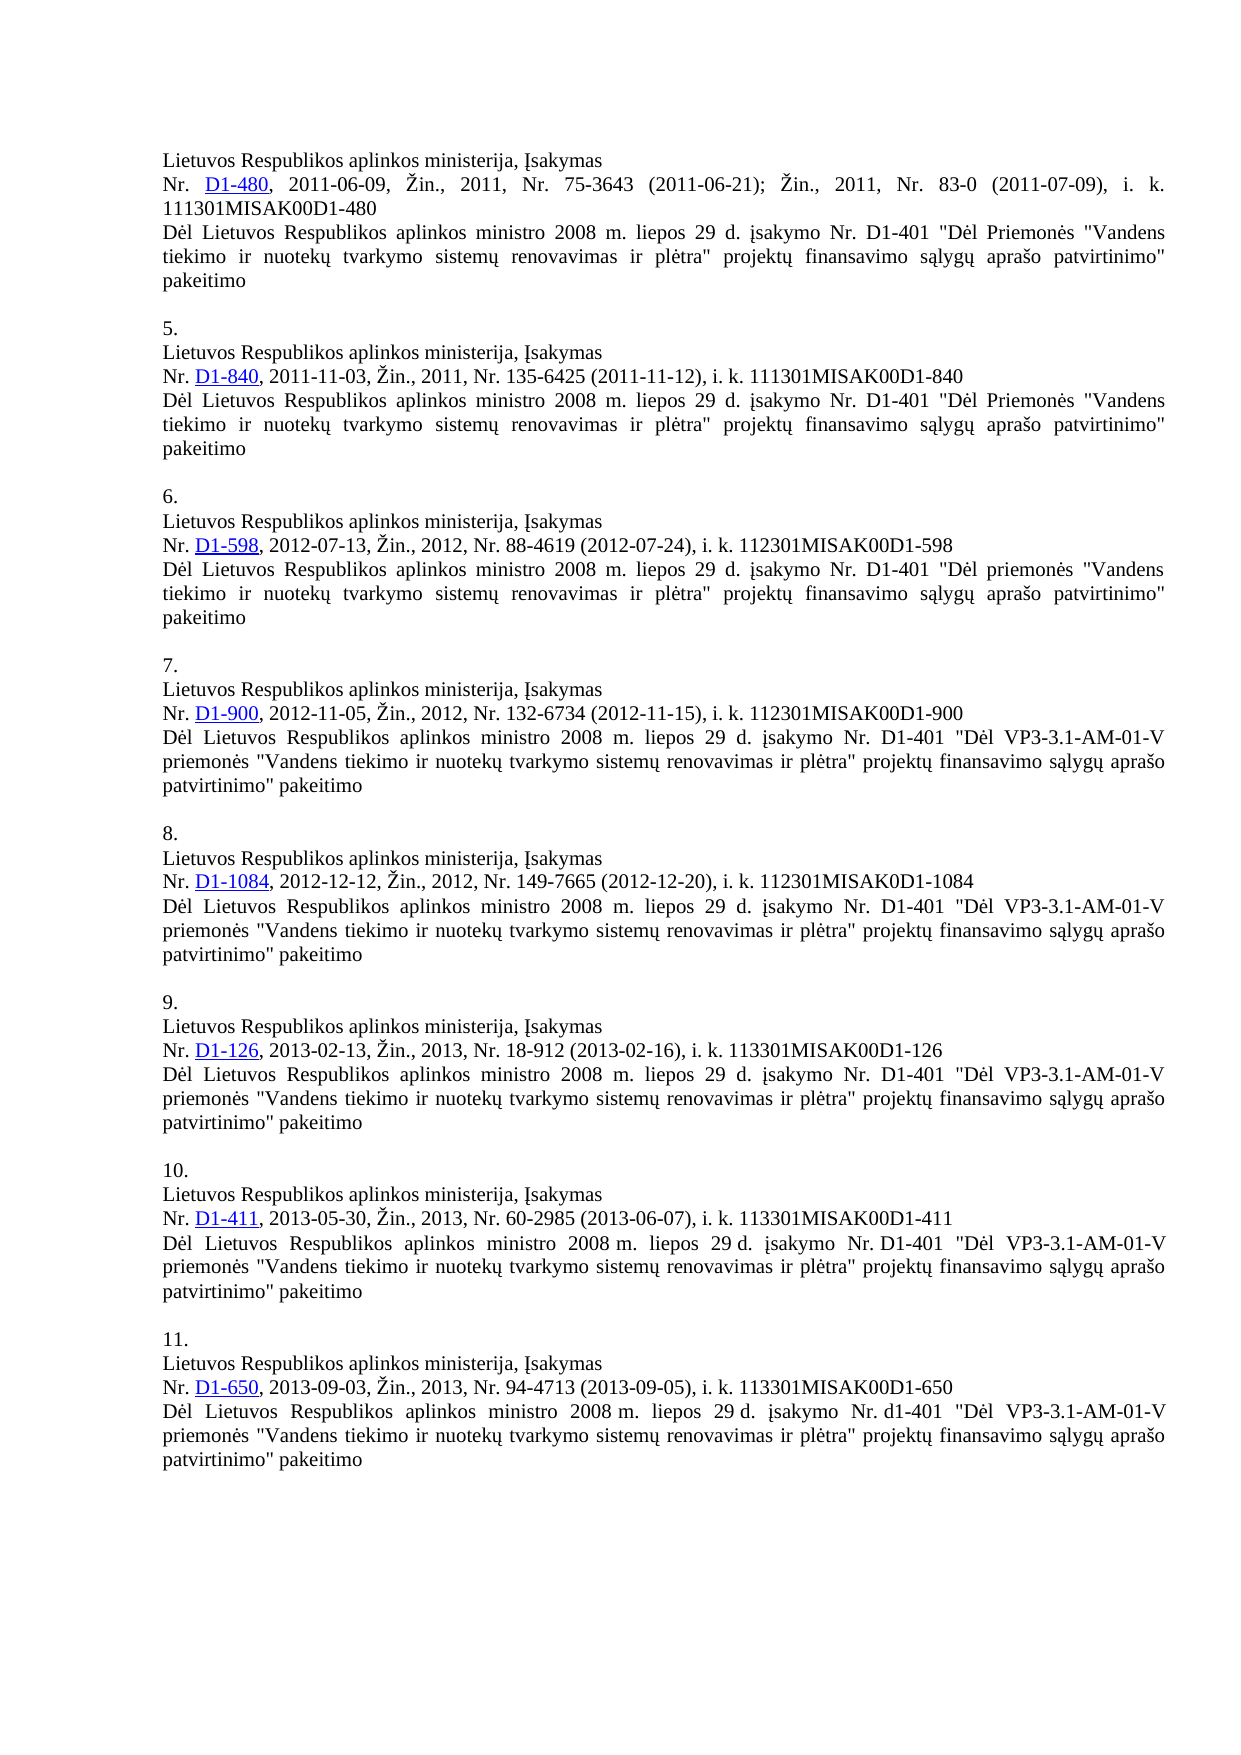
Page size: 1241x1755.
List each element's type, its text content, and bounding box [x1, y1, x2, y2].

text Nr. D1-598, 2012-07-13, Žin., 2012, Nr. 88-4619 (2012-07-24), i. k. 112301MISAK00D1-598 [162, 533, 1166, 557]
text 10. [162, 1158, 1166, 1182]
text Nr. D1-650, 2013-09-03, Žin., 2013, Nr. 94-4713 (2013-09-05), i. k. 113301MISAK00D1-650 [162, 1375, 1166, 1399]
text Lietuvos Respublikos aplinkos ministerija, Įsakymas [162, 1182, 1166, 1206]
text Dėl Lietuvos Respublikos aplinkos ministro 2008 m. liepos 29 d. įsakymo Nr. D1-401 "Dėl VP3-3.1-AM-01-V priemonės "Vandens tiekimo ir nuotekų tvarkymo sistemų renovavimas ir plėtra" projektų finansavimo sąlygų aprašo patvirtinimo" pakeitimo [162, 725, 1166, 797]
text 11. [162, 1327, 1166, 1351]
text Nr. D1-900, 2012-11-05, Žin., 2012, Nr. 132-6734 (2012-11-15), i. k. 112301MISAK00D1-900 [162, 701, 1166, 725]
text Nr. D1-840, 2011-11-03, Žin., 2011, Nr. 135-6425 (2011-11-12), i. k. 111301MISAK00D1-840 [162, 364, 1166, 388]
text Dėl Lietuvos Respublikos aplinkos ministro 2008 m. liepos 29 d. įsakymo Nr. D1-401 "Dėl VP3-3.1-AM-01-V priemonės "Vandens tiekimo ir nuotekų tvarkymo sistemų renovavimas ir plėtra" projektų finansavimo sąlygų aprašo patvirtinimo" pakeitimo [162, 1062, 1166, 1134]
text 9. [162, 990, 1166, 1014]
text Dėl Lietuvos Respublikos aplinkos ministro 2008 m. liepos 29 d. įsakymo Nr. D1-401 "Dėl Priemonės "Vandens tiekimo ir nuotekų tvarkymo sistemų renovavimas ir plėtra" projektų finansavimo sąlygų aprašo patvirtinimo" pakeitimo [162, 388, 1166, 460]
text Nr. D1-480, 2011-06-09, Žin., 2011, Nr. 75-3643 (2011-06-21); Žin., 2011, Nr. 83-0 (2011-07-09), i. k. 111301MISAK00D1-480 [162, 172, 1166, 220]
text Dėl Lietuvos Respublikos aplinkos ministro 2008 m. liepos 29 d. įsakymo Nr. D1-401 "Dėl VP3-3.1-AM-01-V priemonės "Vandens tiekimo ir nuotekų tvarkymo sistemų renovavimas ir plėtra" projektų finansavimo sąlygų aprašo patvirtinimo" pakeitimo [162, 893, 1166, 966]
text Lietuvos Respublikos aplinkos ministerija, Įsakymas [162, 340, 1166, 364]
text Lietuvos Respublikos aplinkos ministerija, Įsakymas [162, 1014, 1166, 1038]
text Lietuvos Respublikos aplinkos ministerija, Įsakymas [162, 148, 1166, 172]
text Lietuvos Respublikos aplinkos ministerija, Įsakymas [162, 677, 1166, 701]
text Nr. D1-126, 2013-02-13, Žin., 2013, Nr. 18-912 (2013-02-16), i. k. 113301MISAK00D1-126 [162, 1038, 1166, 1062]
text Dėl Lietuvos Respublikos aplinkos ministro 2008 m. liepos 29 d. įsakymo Nr. D1-401 "Dėl Priemonės "Vandens tiekimo ir nuotekų tvarkymo sistemų renovavimas ir plėtra" projektų finansavimo sąlygų aprašo patvirtinimo" pakeitimo [162, 220, 1166, 292]
text Dėl Lietuvos Respublikos aplinkos ministro 2008 m. liepos 29 d. įsakymo Nr. D1-401 "Dėl priemonės "Vandens tiekimo ir nuotekų tvarkymo sistemų renovavimas ir plėtra" projektų finansavimo sąlygų aprašo patvirtinimo" pakeitimo [162, 557, 1166, 629]
text Nr. D1-1084, 2012-12-12, Žin., 2012, Nr. 149-7665 (2012-12-20), i. k. 112301MISAK0D1-1084 [162, 869, 1166, 893]
text 7. [162, 653, 1166, 677]
text Dėl Lietuvos Respublikos aplinkos ministro 2008 m. liepos 29 d. įsakymo Nr. D1-401 "Dėl VP3-3.1-AM-01-V priemonės "Vandens tiekimo ir nuotekų tvarkymo sistemų renovavimas ir plėtra" projektų finansavimo sąlygų aprašo patvirtinimo" pakeitimo [162, 1230, 1166, 1303]
text Lietuvos Respublikos aplinkos ministerija, Įsakymas [162, 845, 1166, 869]
text Dėl Lietuvos Respublikos aplinkos ministro 2008 m. liepos 29 d. įsakymo Nr. d1-401 "Dėl VP3-3.1-AM-01-V priemonės "Vandens tiekimo ir nuotekų tvarkymo sistemų renovavimas ir plėtra" projektų finansavimo sąlygų aprašo patvirtinimo" pakeitimo [162, 1399, 1166, 1471]
text 8. [162, 821, 1166, 845]
text Lietuvos Respublikos aplinkos ministerija, Įsakymas [162, 508, 1166, 533]
text Nr. D1-411, 2013-05-30, Žin., 2013, Nr. 60-2985 (2013-06-07), i. k. 113301MISAK00D1-411 [162, 1206, 1166, 1230]
text 5. [162, 316, 1166, 340]
text Lietuvos Respublikos aplinkos ministerija, Įsakymas [162, 1351, 1166, 1375]
text 6. [162, 484, 1166, 508]
